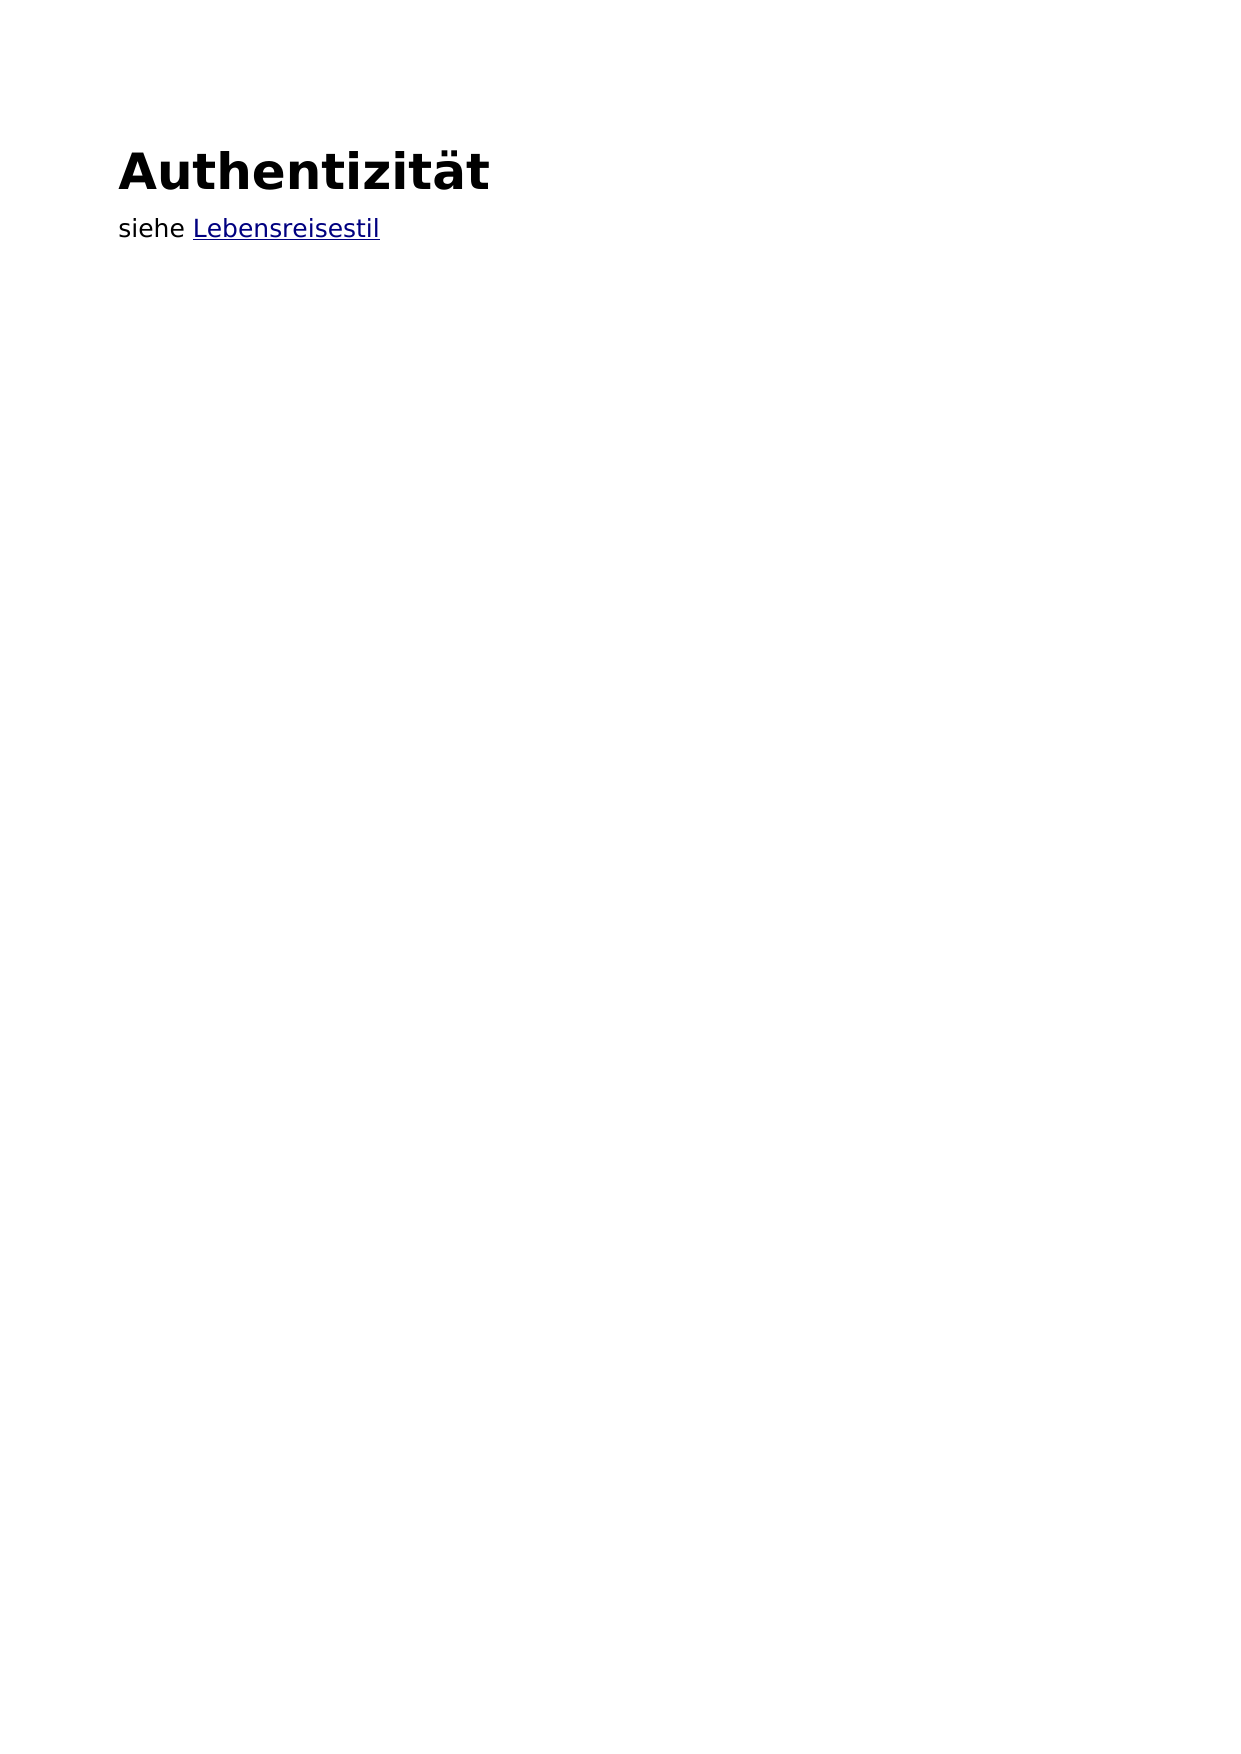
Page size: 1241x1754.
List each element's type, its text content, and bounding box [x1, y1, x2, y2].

text siehe Lebensreisestil [118, 214, 1122, 243]
subtitle Authentizität [118, 143, 1122, 201]
